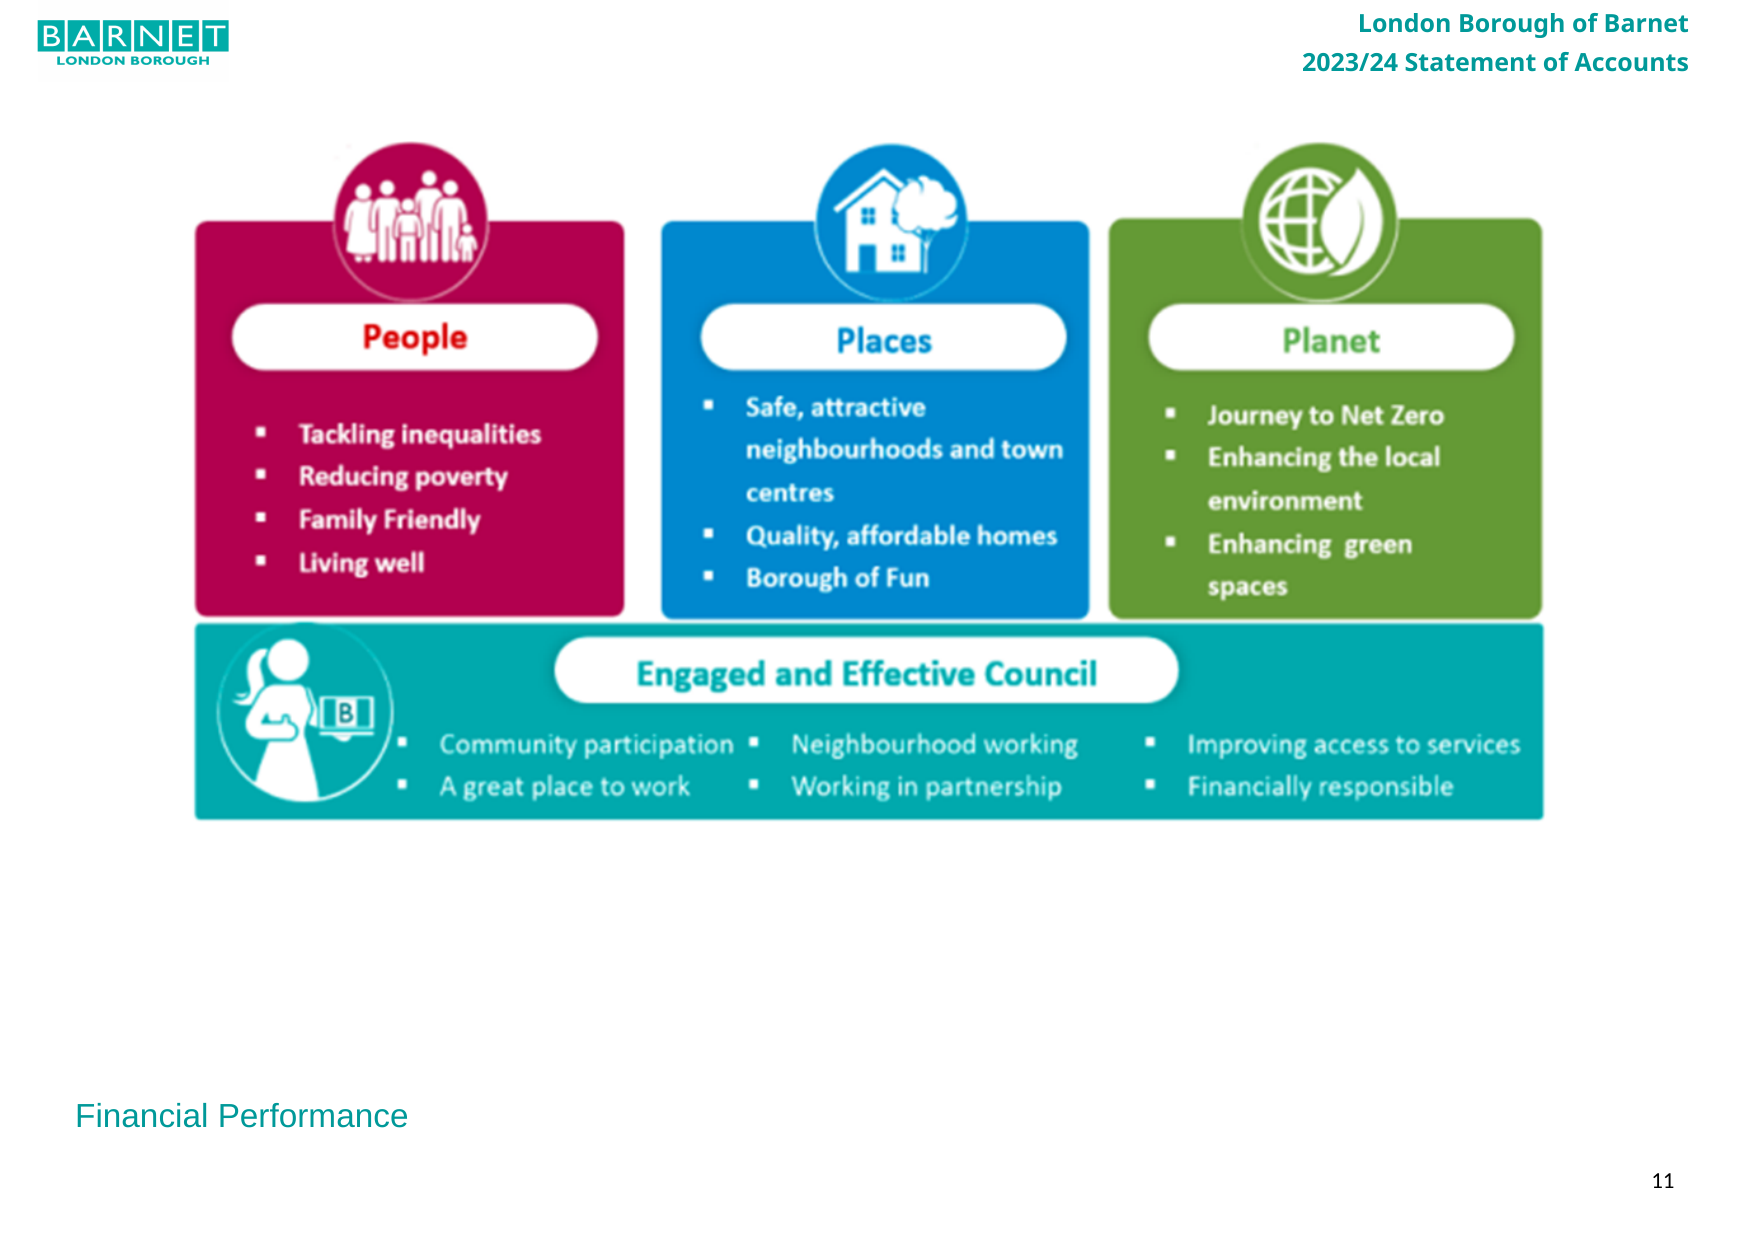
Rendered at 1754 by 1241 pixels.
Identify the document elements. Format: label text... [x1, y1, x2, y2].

text Financial Performance [75, 1096, 1689, 1134]
